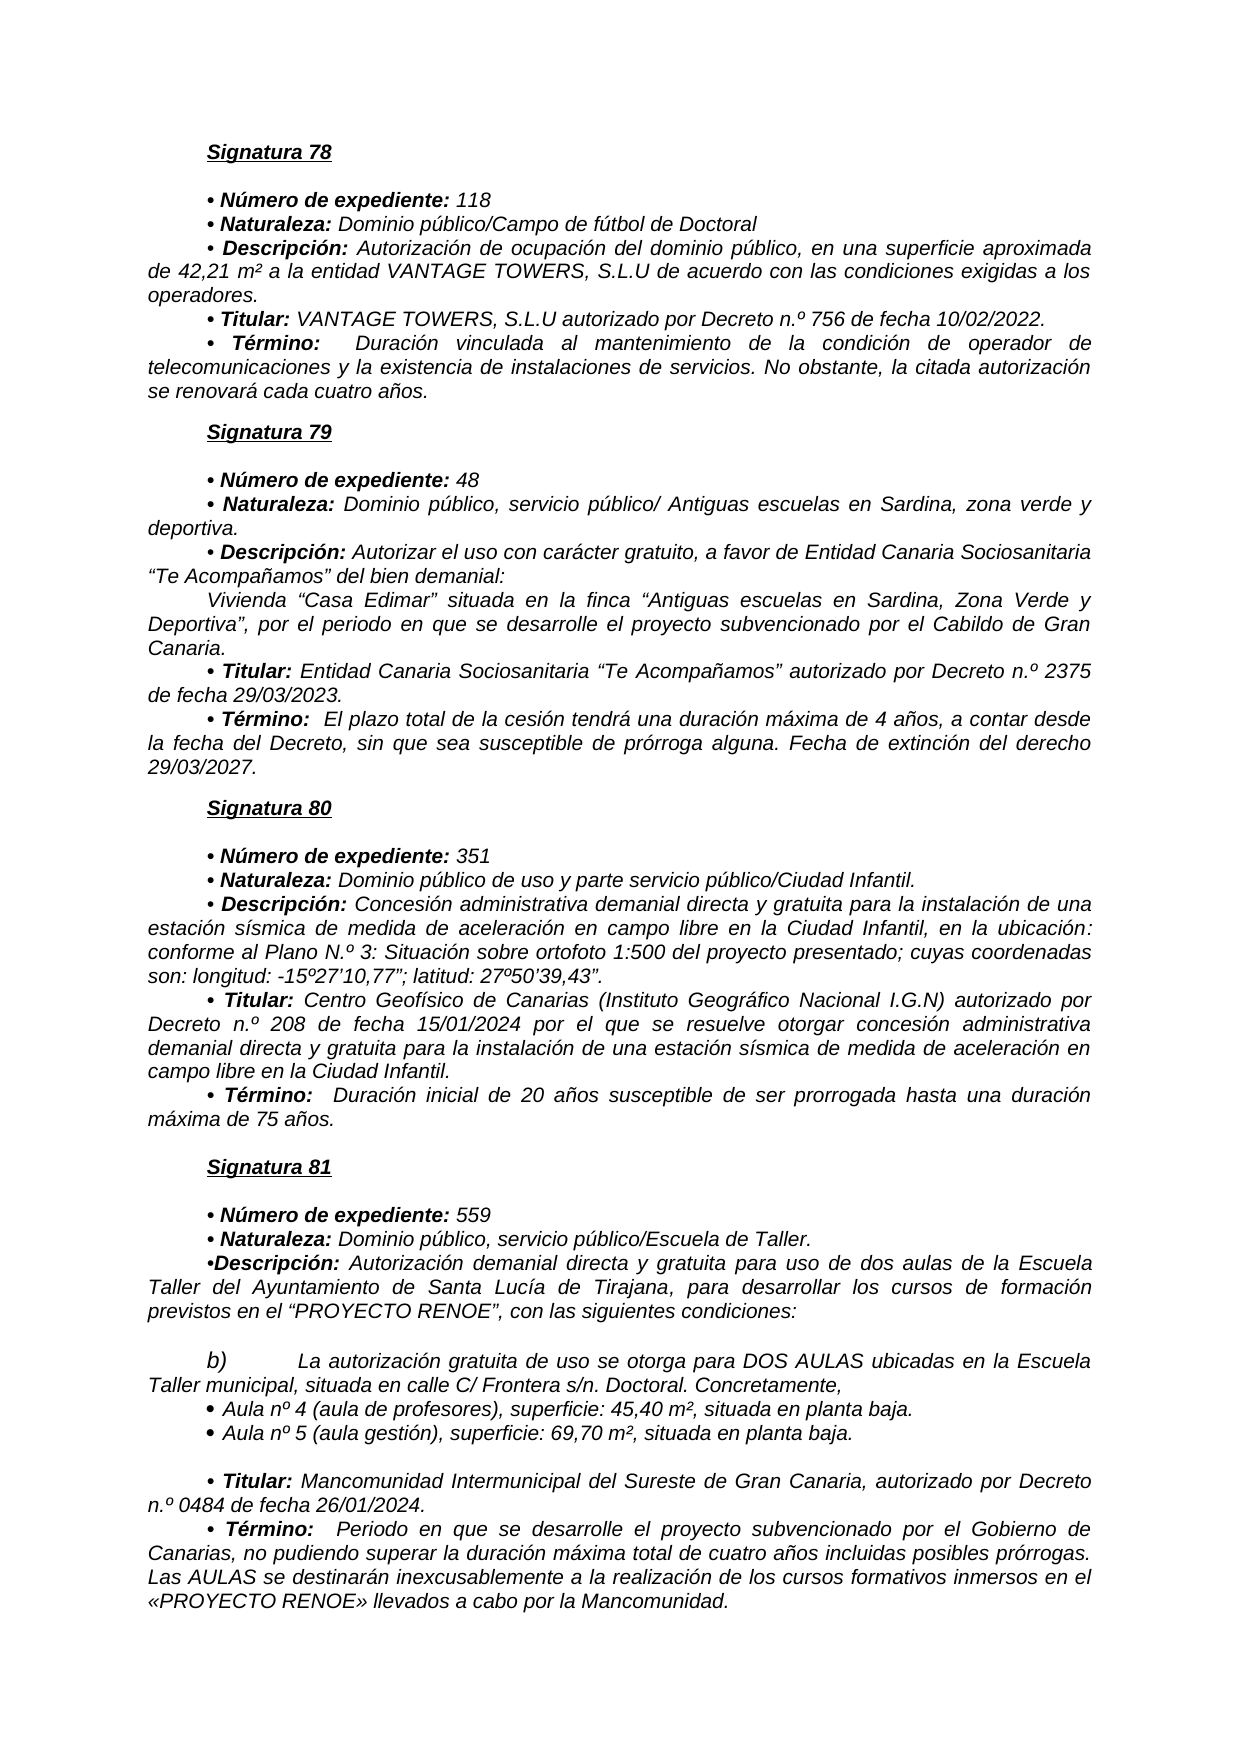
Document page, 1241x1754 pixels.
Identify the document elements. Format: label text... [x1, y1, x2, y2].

text Signatura 79 [148, 420, 1093, 444]
text • Descripción: Concesión administrativa demanial directa y gratuita para la instalación de una estación sísmica de medida de aceleración en campo libre en la Ciudad Infantil, en la ubicación: conforme al Plano N.º 3: Situación sobre ortofoto 1:500 del proyecto presentado; cuyas coordenadas son: longitud: -15º27’10,77”; latitud: 27º50’39,43”. [148, 892, 1093, 987]
text •Descripción: Autorización demanial directa y gratuita para uso de dos aulas de la Escuela Taller del Ayuntamiento de Santa Lucía de Tirajana, para desarrollar los cursos de formación previstos en el “PROYECTO RENOE”, con las siguientes condiciones: [148, 1251, 1093, 1323]
text • Número de expediente: 559 [148, 1203, 1093, 1227]
text • Número de expediente: 48 [148, 468, 1093, 492]
list La autorización gratuita de uso se otorga para DOS AULAS ubicadas en la Escuela Taller municipal, situada en calle C/ Frontera s/n. Doctoral. Concretamente, [148, 1347, 1093, 1397]
text Signatura 81 [148, 1155, 1093, 1179]
text Vivienda “Casa Edimar” situada en la finca “Antiguas escuelas en Sardina, Zona Verde y Deportiva”, por el periodo en que se desarrolle el proyecto subvencionado por el Cabildo de Gran Canaria. [148, 587, 1093, 659]
text • Titular: Centro Geofísico de Canarias (Instituto Geográfico Nacional I.G.N) autorizado por Decreto n.º 208 de fecha 15/01/2024 por el que se resuelve otorgar concesión administrativa demanial directa y gratuita para la instalación de una estación sísmica de medida de aceleración en campo libre en la Ciudad Infantil. [148, 987, 1093, 1083]
text • Naturaleza: Dominio público, servicio público/ Antiguas escuelas en Sardina, zona verde y deportiva. [148, 492, 1093, 539]
text • Naturaleza: Dominio público, servicio público/Escuela de Taller. [148, 1227, 1093, 1251]
text • Titular: Entidad Canaria Sociosanitaria “Te Acompañamos” autorizado por Decreto n.º 2375 de fecha 29/03/2023. [148, 659, 1093, 707]
text Signatura 78 [148, 139, 1093, 163]
text Signatura 80 [148, 796, 1093, 820]
text • Naturaleza: Dominio público de uso y parte servicio público/Ciudad Infantil. [148, 868, 1093, 892]
text • Número de expediente: 118 [148, 187, 1093, 211]
text • Descripción: Autorización de ocupación del dominio público, en una superficie aproximada de 42,21 m² a la entidad VANTAGE TOWERS, S.L.U de acuerdo con las condiciones exigidas a los operadores. [148, 235, 1093, 307]
list Aula nº 5 (aula gestión), superficie: 69,70 m², situada en planta baja. [148, 1421, 1093, 1445]
text • Número de expediente: 351 [148, 844, 1093, 868]
text • Titular: VANTAGE TOWERS, S.L.U autorizado por Decreto n.º 756 de fecha 10/02/2022. [148, 307, 1093, 331]
text • Titular: Mancomunidad Intermunicipal del Sureste de Gran Canaria, autorizado por Decreto n.º 0484 de fecha 26/01/2024. [148, 1469, 1093, 1517]
text • Término: Duración vinculada al mantenimiento de la condición de operador de telecomunicaciones y la existencia de instalaciones de servicios. No obstante, la citada autorización se renovará cada cuatro años. [148, 331, 1093, 403]
list Aula nº 4 (aula de profesores), superficie: 45,40 m², situada en planta baja. [148, 1397, 1093, 1421]
text • Naturaleza: Dominio público/Campo de fútbol de Doctoral [148, 211, 1093, 235]
text • Término: Duración inicial de 20 años susceptible de ser prorrogada hasta una duración máxima de 75 años. [148, 1083, 1093, 1131]
text • Descripción: Autorizar el uso con carácter gratuito, a favor de Entidad Canaria Sociosanitaria “Te Acompañamos” del bien demanial: [148, 539, 1093, 587]
text • Término: Periodo en que se desarrolle el proyecto subvencionado por el Gobierno de Canarias, no pudiendo superar la duración máxima total de cuatro años incluidas posibles prórrogas. Las AULAS se destinarán inexcusablemente a la realización de los cursos formativos inmersos en el «PROYECTO RENOE» llevados a cabo por la Mancomunidad. [148, 1517, 1093, 1613]
text • Término: El plazo total de la cesión tendrá una duración máxima de 4 años, a contar desde la fecha del Decreto, sin que sea susceptible de prórroga alguna. Fecha de extinción del derecho 29/03/2027. [148, 707, 1093, 779]
